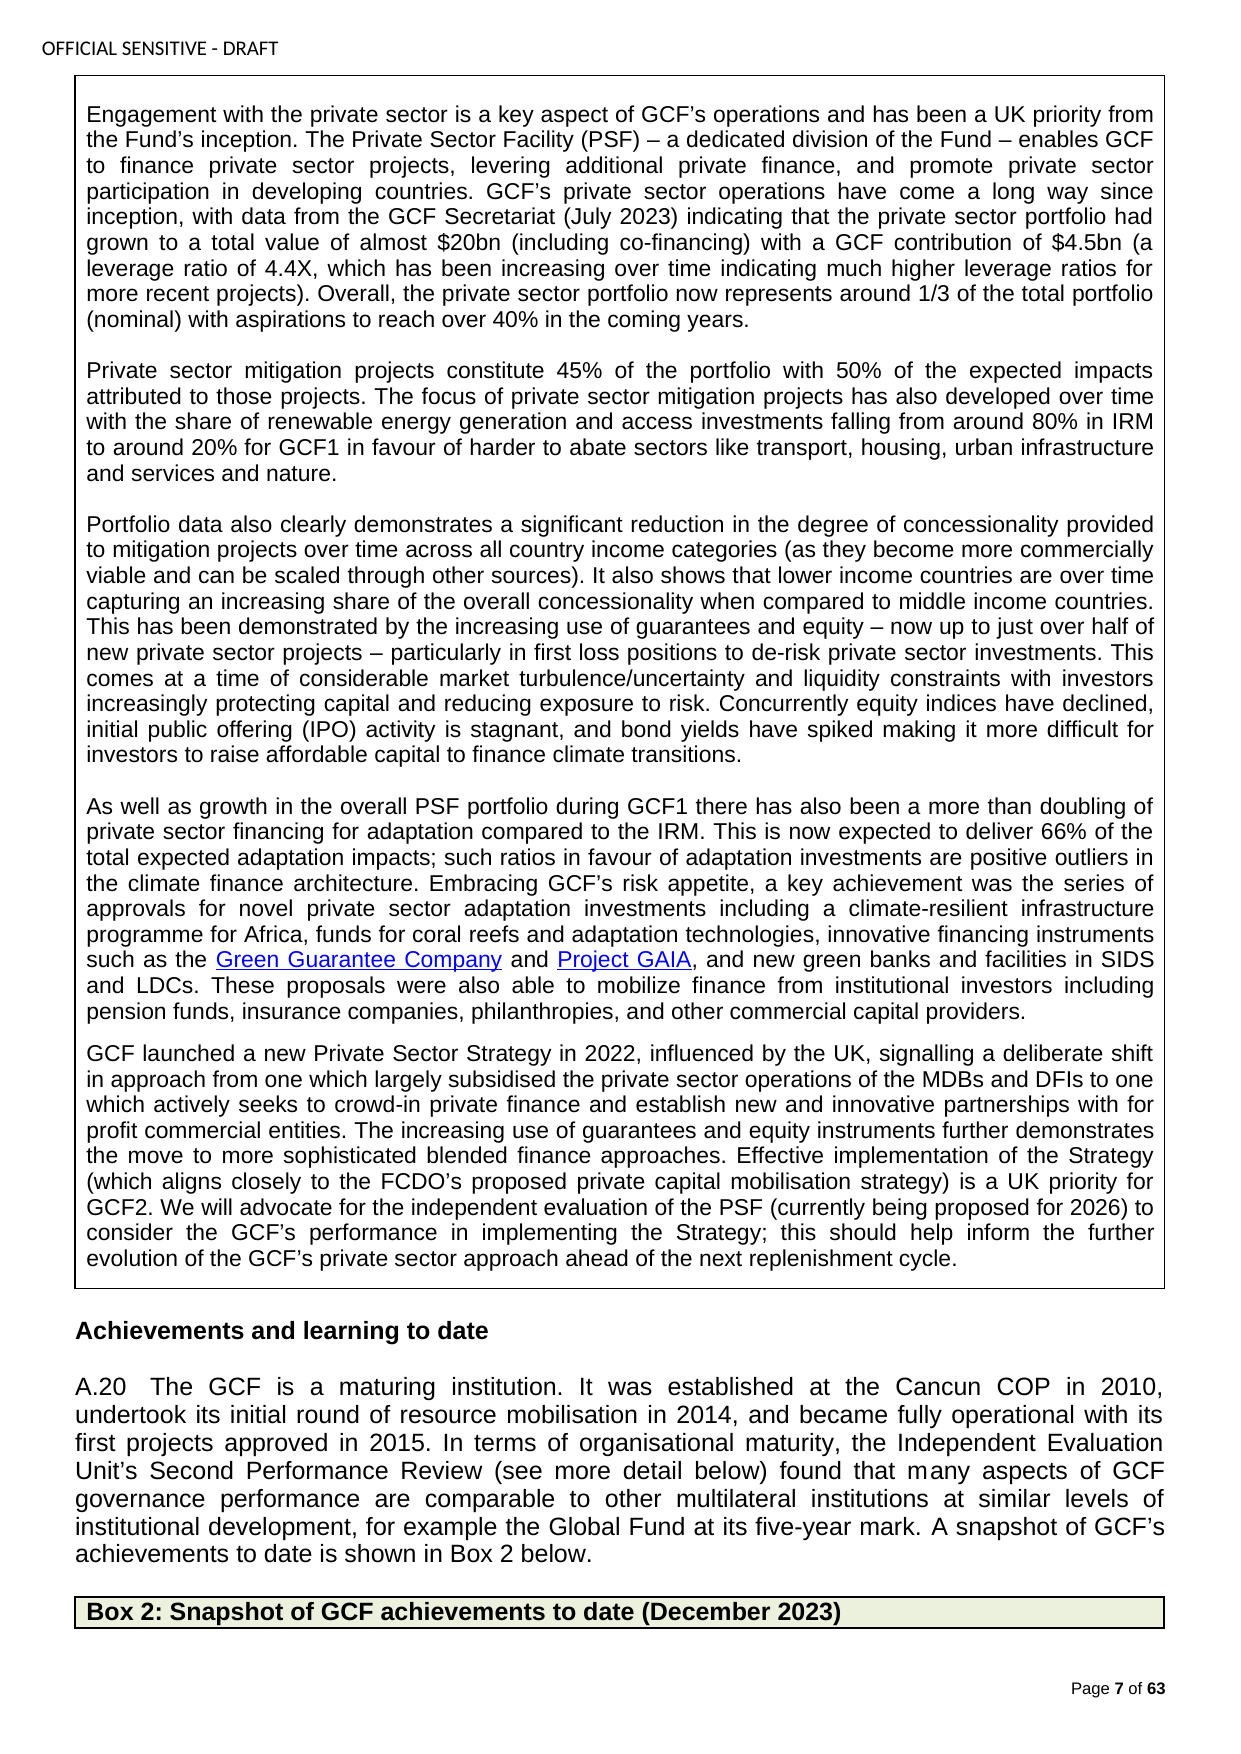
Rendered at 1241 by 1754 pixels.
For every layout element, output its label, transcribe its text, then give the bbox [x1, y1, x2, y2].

text A.20 The GCF is a maturing institution. It was established at the Cancun COP in 2010, undertook its initial round of resource mobilisation in 2014, and became fully operational with its first projects approved in 2015. In terms of organisational maturity, the Independent Evaluation Unit’s Second Performance Review (see more detail below) found that many aspects of GCF governance performance are comparable to other multilateral institutions at similar levels of institutional development, for example the Global Fund at its five-year mark. A snapshot of GCF’s achievements to date is shown in Box 2 below. [75, 1373, 1165, 1568]
table_cell Engagement with the private sector is a key aspect of GCF’s operations and has been a UK priority from the Fund’s inception. The Private Sector Facility (PSF) – a dedicated division of the Fund – enables GCF to finance private sector projects, levering additional private finance, and promote private sector participation in developing countries. GCF’s private sector operations have come a long way since inception, with data from the GCF Secretariat (July 2023) indicating that the private sector portfolio had grown to a total value of almost $20bn (including co-financing) with a GCF contribution of $4.5bn (a leverage ratio of 4.4X, which has been increasing over time indicating much higher leverage ratios for more recent projects). Overall, the private sector portfolio now represents around 1/3 of the total portfolio (nominal) with aspirations to reach over 40% in the coming years. Private sector mitigation projects constitute 45% of the portfolio with 50% of the expected impacts attributed to those projects. The focus of private sector mitigation projects has also developed over time with the share of renewable energy generation and access investments falling from around 80% in IRM to around 20% for GCF1 in favour of harder to abate sectors like transport, housing, urban infrastructure and services and nature. Portfolio data also clearly demonstrates a significant reduction in the degree of concessionality provided to mitigation projects over time across all country income categories (as they become more commercially viable and can be scaled through other sources). It also shows that lower income countries are over time capturing an increasing share of the overall concessionality when compared to middle income countries. This has been demonstrated by the increasing use of guarantees and equity – now up to just over half of new private sector projects – particularly in first loss positions to de-risk private sector investments. This comes at a time of considerable market turbulence/uncertainty and liquidity constraints with investors increasingly protecting capital and reducing exposure to risk. Concurrently equity indices have declined, initial public offering (IPO) activity is stagnant, and bond yields have spiked making it more difficult for investors to raise affordable capital to finance climate transitions. As well as growth in the overall PSF portfolio during GCF1 there has also been a more than doubling of private sector financing for adaptation compared to the IRM. This is now expected to deliver 66% of the total expected adaptation impacts; such ratios in favour of adaptation investments are positive outliers in the climate finance architecture. Embracing GCF’s risk appetite, a key achievement was the series of approvals for novel private sector adaptation investments including a climate-resilient infrastructure programme for Africa, funds for coral reefs and adaptation technologies, innovative financing instruments such as the Green Guarantee Company and Project GAIA, and new green banks and facilities in SIDS and LDCs. These proposals were also able to mobilize finance from institutional investors including pension funds, insurance companies, philanthropies, and other commercial capital providers. GCF launched a new Private Sector Strategy in 2022, influenced by the UK, signalling a deliberate shift in approach from one which largely subsidised the private sector operations of the MDBs and DFIs to one which actively seeks to crowd-in private finance and establish new and innovative partnerships with for profit commercial entities. The increasing use of guarantees and equity instruments further demonstrates the move to more sophisticated blended finance approaches. Effective implementation of the Strategy (which aligns closely to the FCDO’s proposed private capital mobilisation strategy) is a UK priority for GCF2. We will advocate for the independent evaluation of the PSF (currently being proposed for 2026) to consider the GCF’s performance in implementing the Strategy; this should help inform the further evolution of the GCF’s private sector approach ahead of the next replenishment cycle. [76, 76, 1164, 1288]
table_header Box 2: Snapshot of GCF achievements to date (December 2023) [76, 1598, 1163, 1627]
text Achievements and learning to date [75, 1317, 1165, 1345]
